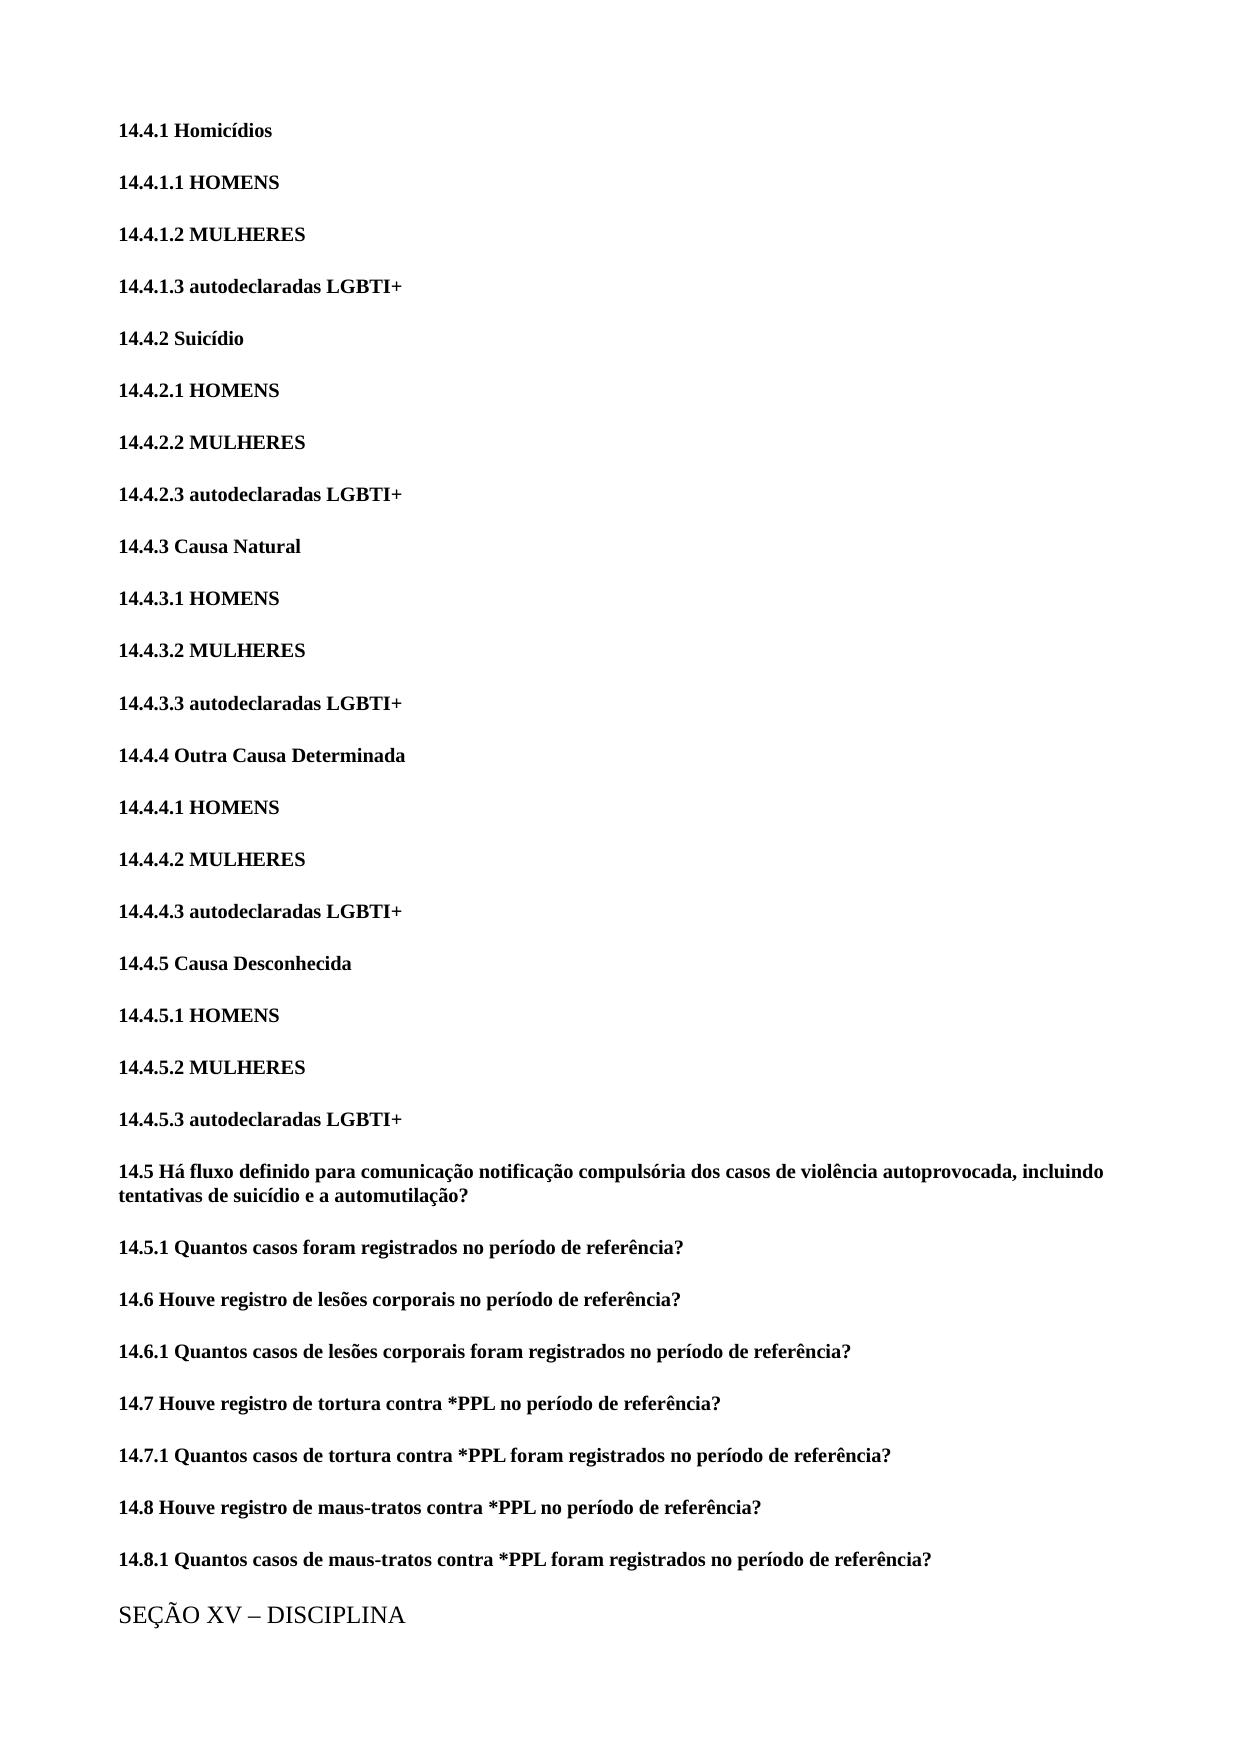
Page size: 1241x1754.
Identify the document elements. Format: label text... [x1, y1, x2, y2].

table_cell 14.4.1 Homicídios 14.4.1.1 HOMENS 14.4.1.2 MULHERES 14.4.1.3 autodeclaradas LGBTI+ 14.4.2 Suicídio 14.4.2.1 HOMENS 14.4.2.2 MULHERES 14.4.2.3 autodeclaradas LGBTI+ 14.4.3 Causa Natural 14.4.3.1 HOMENS 14.4.3.2 MULHERES 14.4.3.3 autodeclaradas LGBTI+ 14.4.4 Outra Causa Determinada 14.4.4.1 HOMENS 14.4.4.2 MULHERES 14.4.4.3 autodeclaradas LGBTI+ 14.4.5 Causa Desconhecida 14.4.5.1 HOMENS 14.4.5.2 MULHERES 14.4.5.3 autodeclaradas LGBTI+ 14.5 Há fluxo definido para comunicação notificação compulsória dos casos de violência autoprovocada, incluindo tentativas de suicídio e a automutilação? 14.5.1 Quantos casos foram registrados no período de referência? 14.6 Houve registro de lesões corporais no período de referência? 14.6.1 Quantos casos de lesões corporais foram registrados no período de referência? 14.7 Houve registro de tortura contra *PPL no período de referência? 14.7.1 Quantos casos de tortura contra *PPL foram registrados no período de referência? 14.8 Houve registro de maus-tratos contra *PPL no período de referência? 14.8.1 Quantos casos de maus-tratos contra *PPL foram registrados no período de referência? SEÇÃO XV – DISCIPLINA [118, 118, 1122, 1628]
